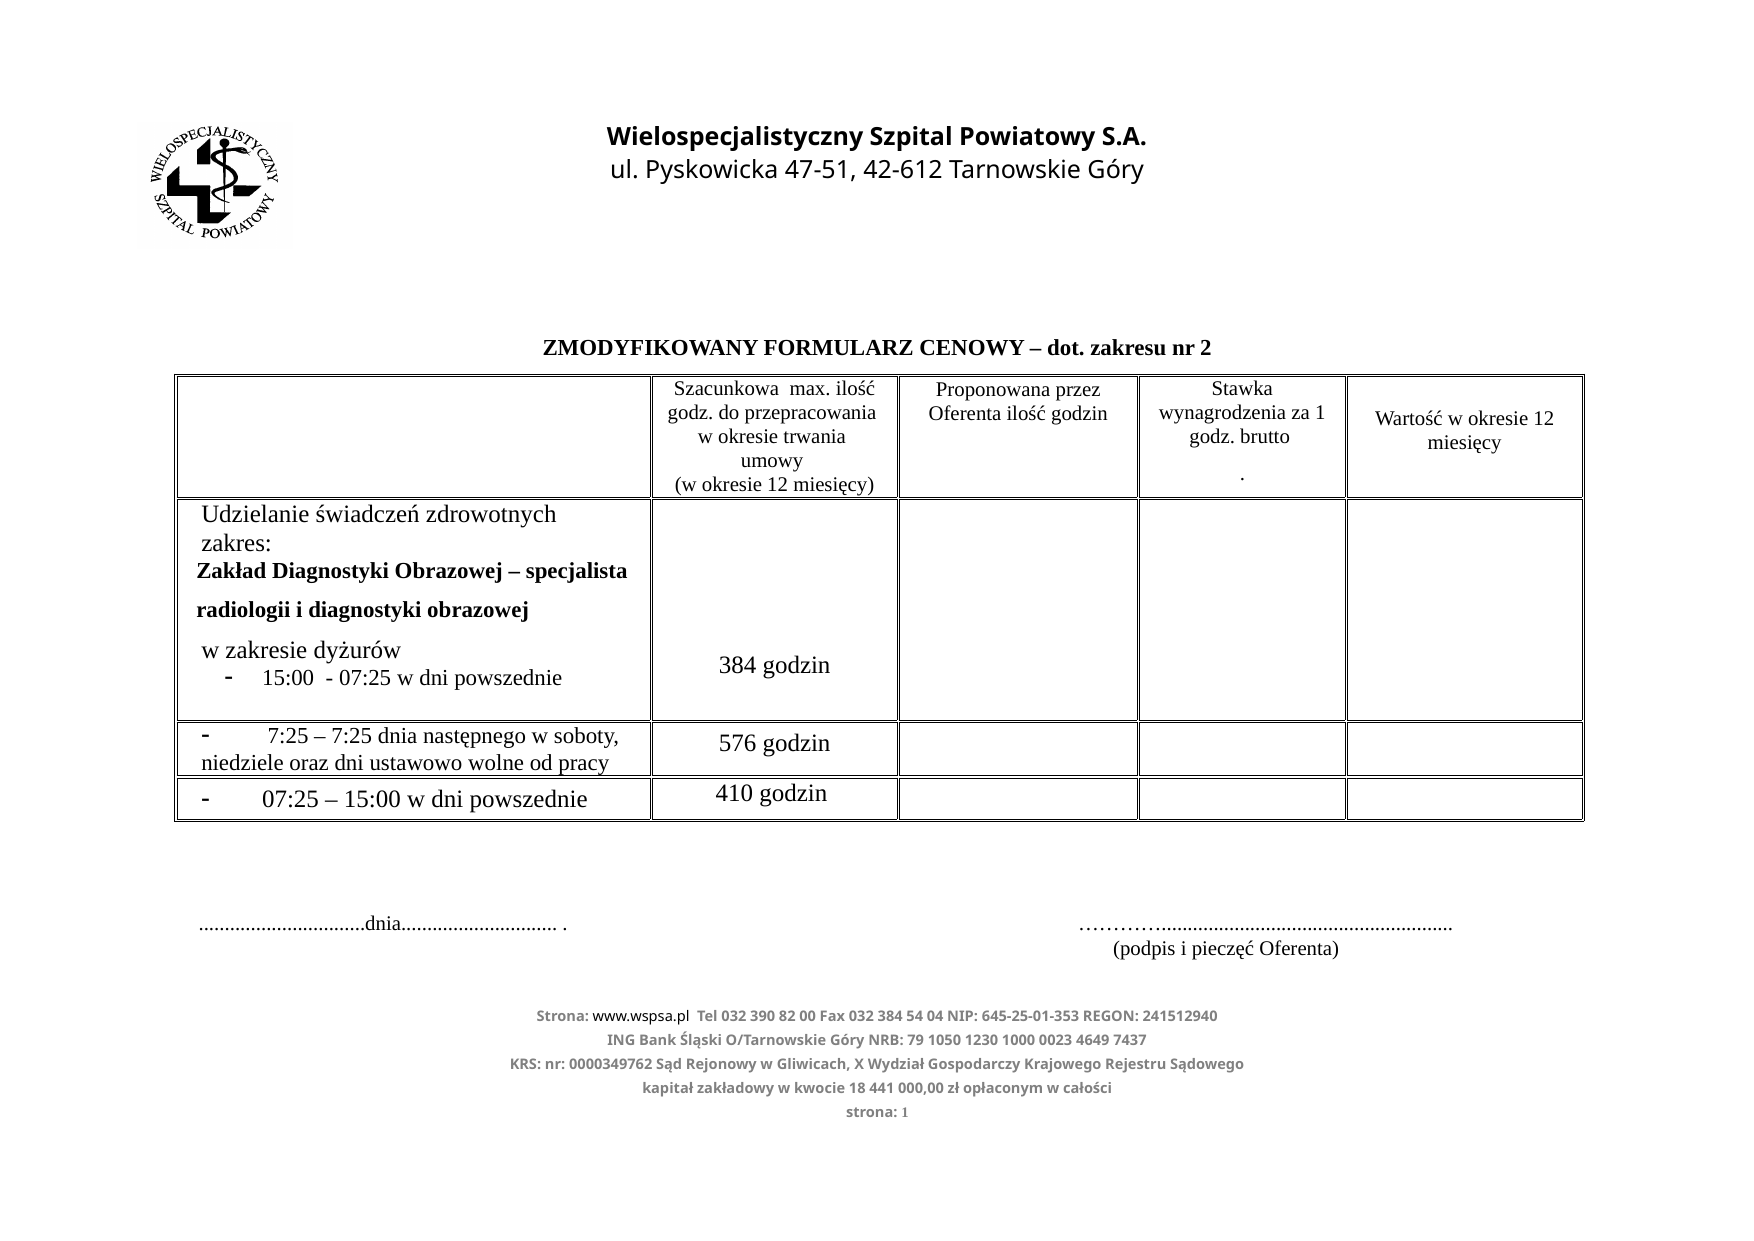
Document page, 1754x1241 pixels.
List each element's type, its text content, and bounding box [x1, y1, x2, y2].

table_header [178, 377, 650, 497]
table_header Wartość w okresie 12 miesięcy [1348, 377, 1582, 497]
table_header Stawka wynagrodzenia za 1 godz. brutto . [1140, 377, 1345, 497]
table_cell [900, 723, 1137, 775]
table_cell 576 godzin [653, 723, 897, 775]
table_cell 384 godzin [653, 500, 897, 720]
table_header Proponowana przez Oferenta ilość godzin [900, 377, 1137, 497]
table_cell 07:25 – 15:00 w dni powszednie [178, 779, 650, 819]
table_cell [900, 779, 1137, 819]
text ZMODYFIKOWANY FORMULARZ CENOWY – dot. zakresu nr 2 [118, 334, 1636, 360]
table_cell [1140, 500, 1345, 720]
text ................................dnia.............................. . …………........................................................ [118, 907, 1754, 936]
table_cell [900, 500, 1137, 720]
table_cell [1140, 723, 1345, 775]
table_cell [1348, 500, 1582, 720]
table_header Szacunkowa max. ilość godz. do przepracowania w okresie trwania umowy (w okresie 12 miesięcy) [653, 377, 897, 497]
table_cell [1348, 723, 1582, 775]
text (podpis i pieczęć Oferenta) [118, 936, 1636, 960]
table_cell Udzielanie świadczeń zdrowotnych zakres: Zakład Diagnostyki Obrazowej – specjalista radiologii i diagnostyki obrazowej w zakresie dyżurów 15:00 - 07:25 w dni powszednie [178, 500, 650, 720]
table_cell 410 godzin [653, 779, 897, 819]
table_cell [1348, 779, 1582, 819]
table_cell [1140, 779, 1345, 819]
table_cell 7:25 – 7:25 dnia następnego w soboty, niedziele oraz dni ustawowo wolne od pracy [178, 723, 650, 775]
